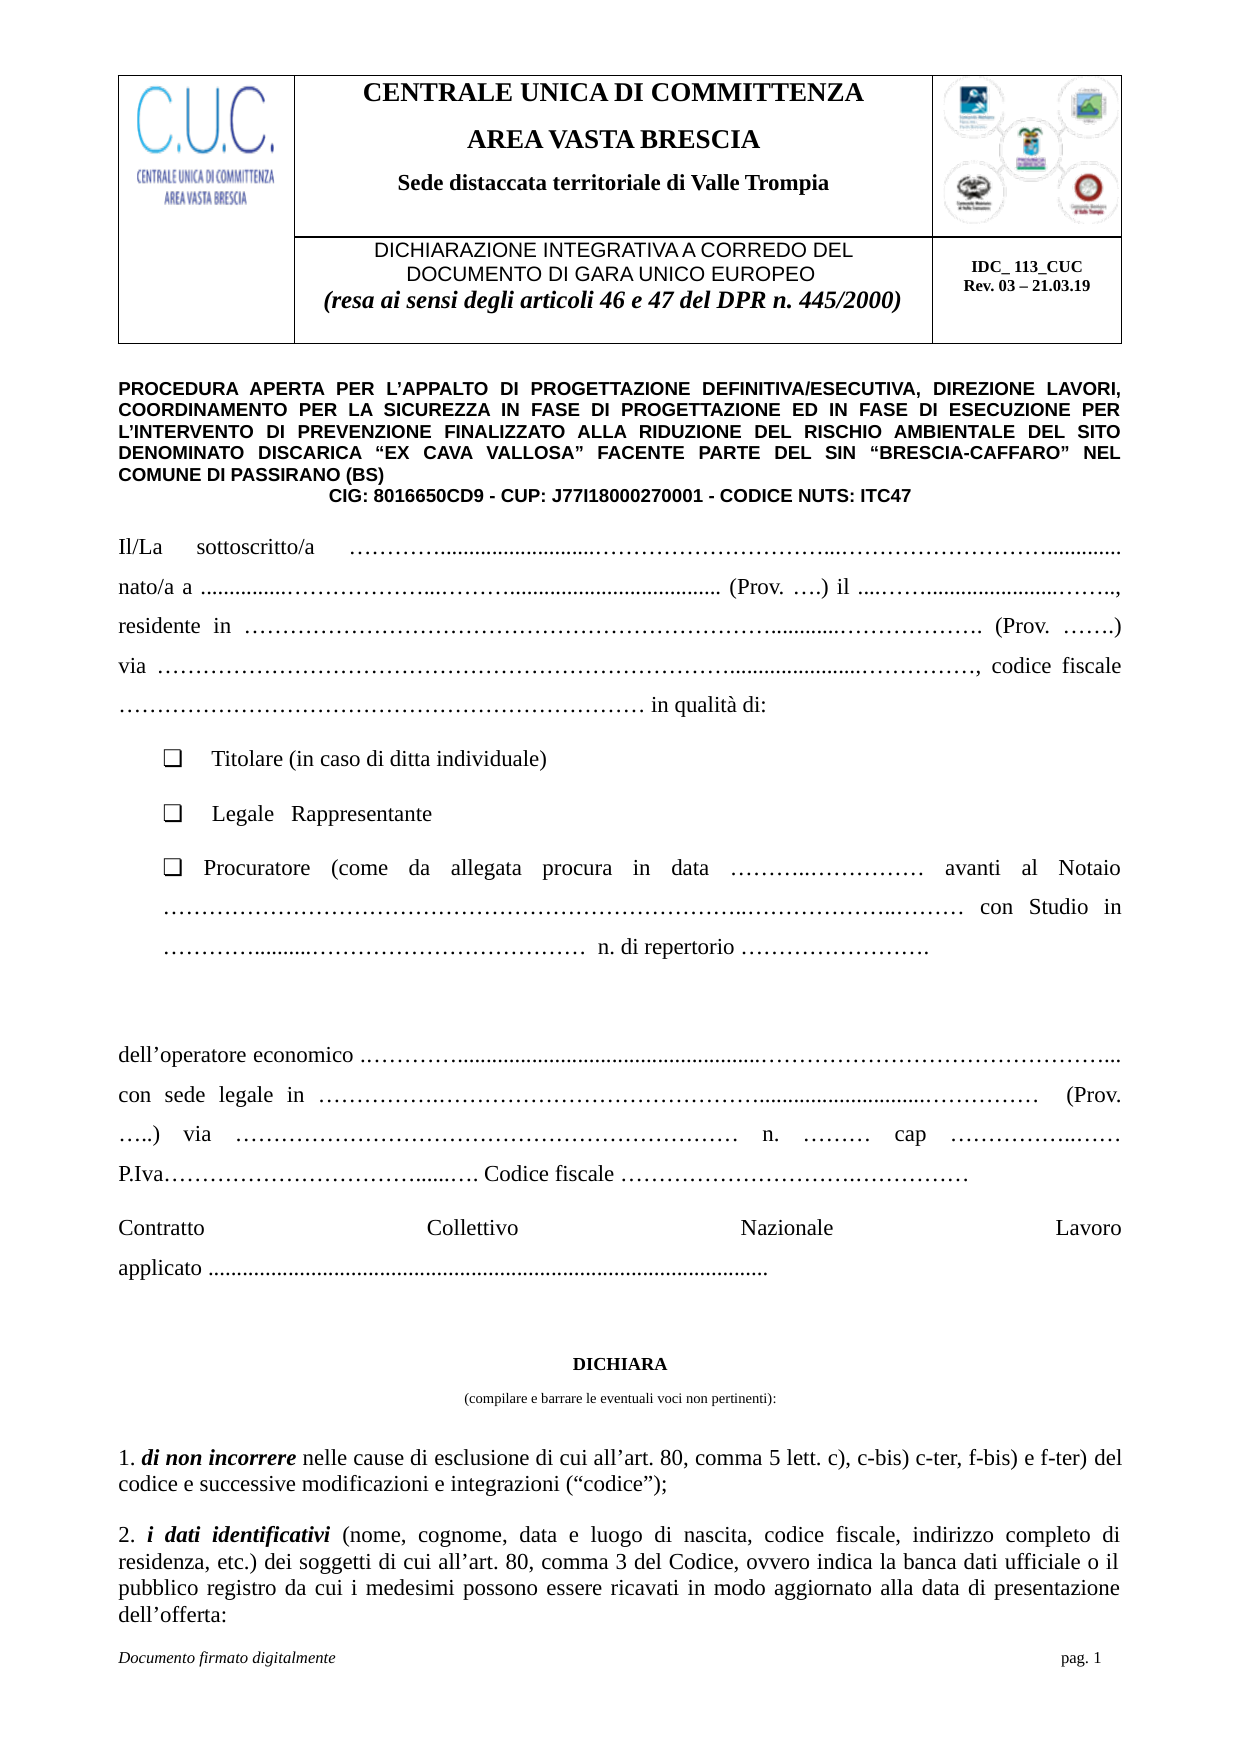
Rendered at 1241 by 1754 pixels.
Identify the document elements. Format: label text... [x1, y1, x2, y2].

text 2. i dati identificativi (nome, cognome, data e luogo di nascita, codice fiscale, indirizzo completo di residenza, etc.) dei soggetti di cui all’art. 80, comma 3 del Codice, ovvero indica la banca dati ufficiale o il pubblico registro da cui i medesimi possono essere ricavati in modo aggiornato alla data di presentazione dell’offerta: [118, 1522, 1122, 1627]
text dichiara [118, 1349, 1122, 1375]
text CIG: 8016650CD9 - CUP: J77I18000270001 - CODICE NUTS: ITC47 [118, 485, 1122, 507]
text ❏ Legale Rappresentante [162, 800, 1122, 826]
text dell’operatore economico .………….....................................................………………………………………... con sede legale in …………….…………………………………….............................…………… (Prov. …..) via ………………………………………………………… n. ……… cap ……………..…… P.Iva……………………………......…. Codice fiscale ………………………….…………… [118, 1041, 1122, 1186]
table_header [119, 76, 294, 236]
text Il/La sottoscritto/a …………...........................…………………………...………………………............. nato/a a ...............………………...………..................................... (Prov. ….) il ....…….......................…….., residente in ……………………………………………………………............………………. (Prov. …….) via ………………………………………………………………….......................……………, codice fiscale …………………………………………………………… in qualità di: [118, 533, 1122, 717]
table_header CENTRALE UNICA DI COMMITTENZA AREA VASTA BRESCIA Sede distaccata territoriale di Valle Trompia [295, 76, 932, 236]
table_header [933, 76, 1121, 236]
table_cell [119, 236, 294, 343]
text 1. di non incorrere nelle cause di esclusione di cui all’art. 80, comma 5 lett. c), c-bis) c-ter, f-bis) e f-ter) del codice e successive modificazioni e integrazioni (“codice”); [118, 1444, 1122, 1497]
text (compilare e barrare le eventuali voci non pertinenti): [118, 1390, 1122, 1417]
table_cell IDC_ 113_CUC Rev. 03 – 21.03.19 [933, 238, 1121, 343]
text ❏ Procuratore (come da allegata procura in data ………..…………… avanti al Notaio …………………………………………………………………..………………..……… con Studio in …………..........……………………………… n. di repertorio ……………………. [162, 854, 1122, 959]
text PROCEDURA APERTA PER L’APPALTO DI PROGETTAZIONE DEFINITIVA/ESECUTIVA, DIREZIONE LAVORI, COORDINAMENTO PER LA SICUREZZA IN FASE DI PROGETTAZIONE ED IN FASE DI ESECUZIONE PER L’INTERVENTO DI PREVENZIONE FINALIZZATO ALLA RIDUZIONE DEL RISCHIO AMBIENTALE DEL SITO DENOMINATO DISCARICA “EX CAVA VALLOSA” FACENTE PARTE DEL SIN “BRESCIA-CAFFARO” NEL COMUNE DI PASSIRANO (BS) [118, 377, 1122, 485]
text ❏ Titolare (in caso di ditta individuale) [162, 745, 1122, 772]
text Contratto Collettivo Nazionale Lavoro applicato .................................................................................................. [118, 1214, 1122, 1280]
table_cell DICHIARAZIONE INTEGRATIVA A CORREDO DEL DOCUMENTO DI GARA UNICO EUROPEO (resa ai sensi degli articoli 46 e 47 del DPR n. 445/2000) [295, 238, 932, 343]
